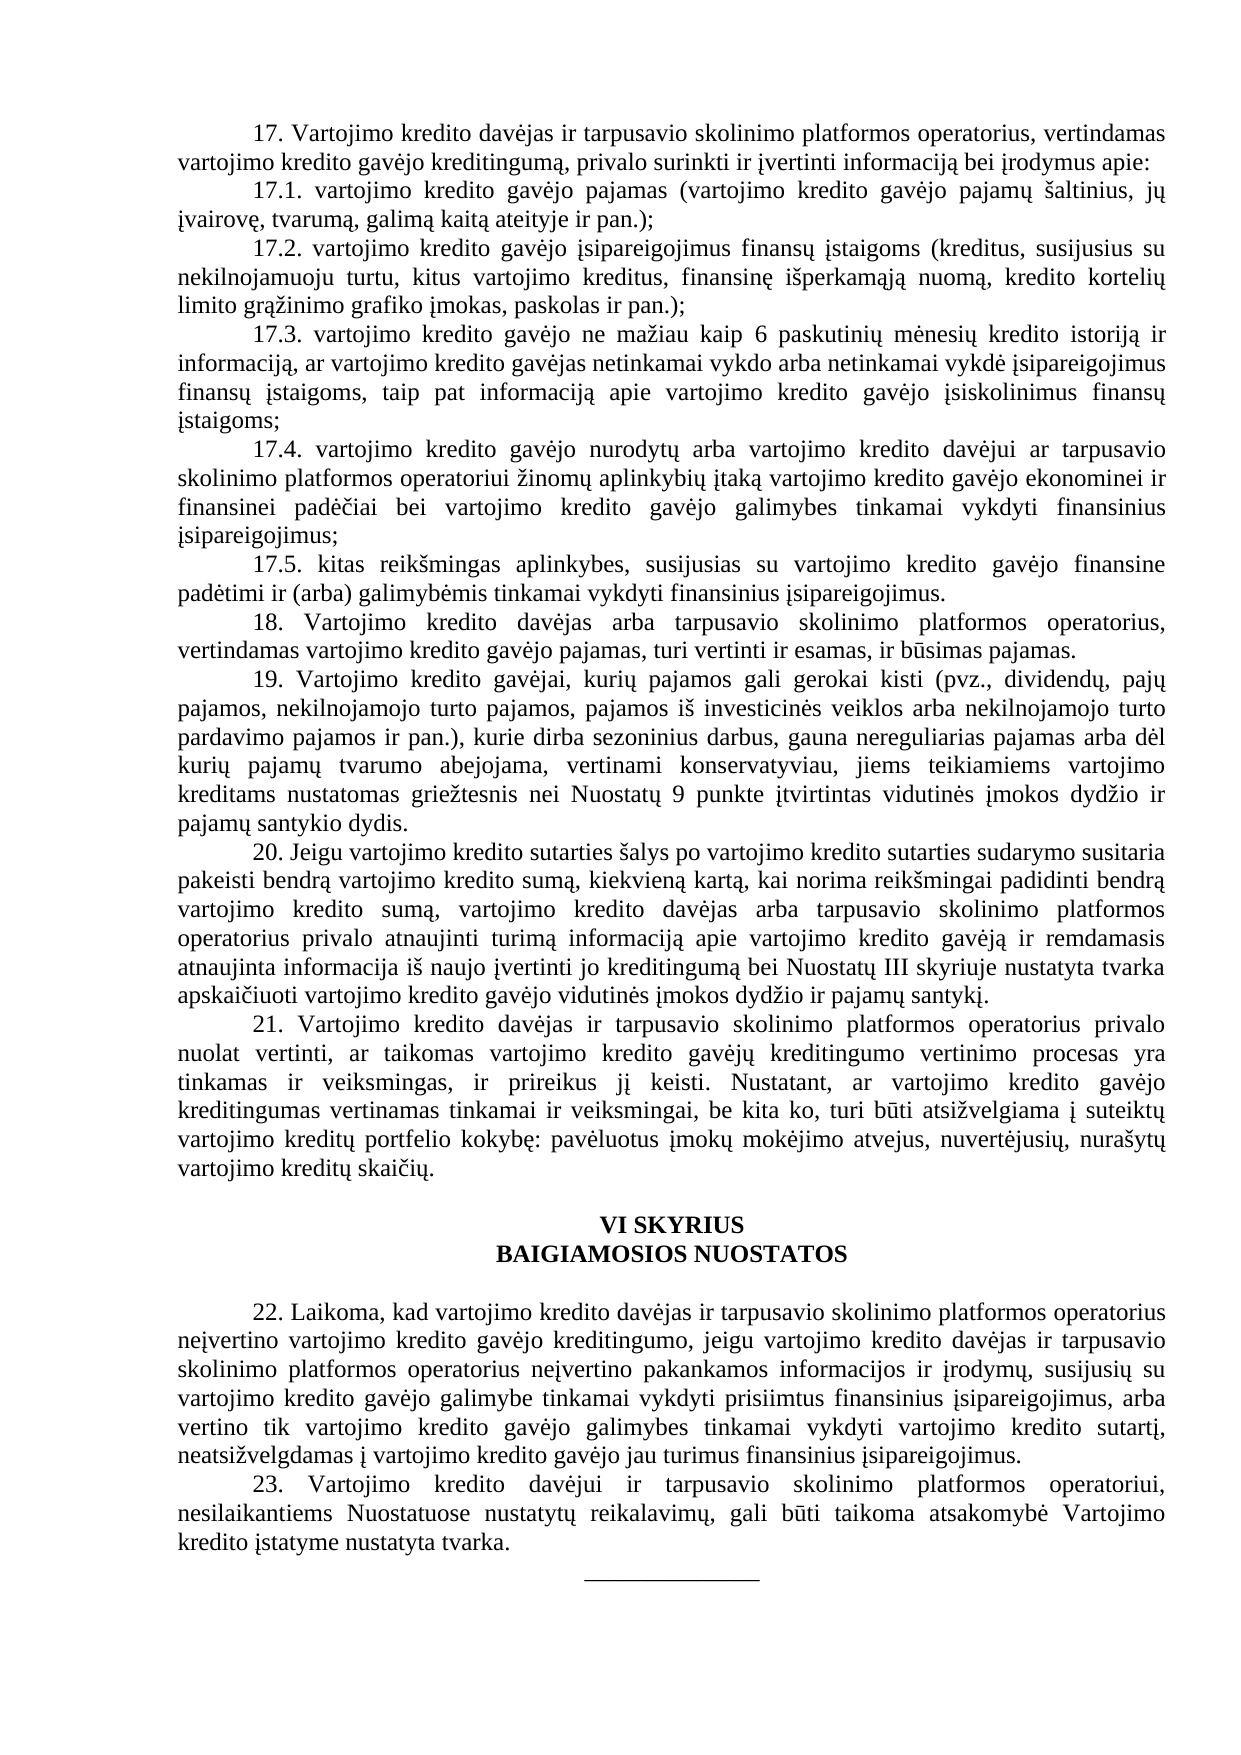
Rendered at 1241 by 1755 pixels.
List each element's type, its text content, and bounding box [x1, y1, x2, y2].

text 17.3. vartojimo kredito gavėjo ne mažiau kaip 6 paskutinių mėnesių kredito istoriją ir informaciją, ar vartojimo kredito gavėjas netinkamai vykdo arba netinkamai vykdė įsipareigojimus finansų įstaigoms, taip pat informaciją apie vartojimo kredito gavėjo įsiskolinimus finansų įstaigoms; [177, 319, 1166, 434]
text 18. Vartojimo kredito davėjas arba tarpusavio skolinimo platformos operatorius, vertindamas vartojimo kredito gavėjo pajamas, turi vertinti ir esamas, ir būsimas pajamas. [177, 607, 1166, 664]
text 17.2. vartojimo kredito gavėjo įsipareigojimus finansų įstaigoms (kreditus, susijusius su nekilnojamuoju turtu, kitus vartojimo kreditus, finansinę išperkamąją nuomą, kredito kortelių limito grąžinimo grafiko įmokas, paskolas ir pan.); [177, 233, 1166, 319]
text 19. Vartojimo kredito gavėjai, kurių pajamos gali gerokai kisti (pvz., dividendų, pajų pajamos, nekilnojamojo turto pajamos, pajamos iš investicinės veiklos arba nekilnojamojo turto pardavimo pajamos ir pan.), kurie dirba sezoninius darbus, gauna nereguliarias pajamas arba dėl kurių pajamų tvarumo abejojama, vertinami konservatyviau, jiems teikiamiems vartojimo kreditams nustatomas griežtesnis nei Nuostatų 9 punkte įtvirtintas vidutinės įmokos dydžio ir pajamų santykio dydis. [177, 664, 1166, 837]
text 17.4. vartojimo kredito gavėjo nurodytų arba vartojimo kredito davėjui ar tarpusavio skolinimo platformos operatoriui žinomų aplinkybių įtaką vartojimo kredito gavėjo ekonominei ir finansinei padėčiai bei vartojimo kredito gavėjo galimybes tinkamai vykdyti finansinius įsipareigojimus; [177, 434, 1166, 549]
text 20. Jeigu vartojimo kredito sutarties šalys po vartojimo kredito sutarties sudarymo susitaria pakeisti bendrą vartojimo kredito sumą, kiekvieną kartą, kai norima reikšmingai padidinti bendrą vartojimo kredito sumą, vartojimo kredito davėjas arba tarpusavio skolinimo platformos operatorius privalo atnaujinti turimą informaciją apie vartojimo kredito gavėją ir remdamasis atnaujinta informacija iš naujo įvertinti jo kreditingumą bei Nuostatų III skyriuje nustatyta tvarka apskaičiuoti vartojimo kredito gavėjo vidutinės įmokos dydžio ir pajamų santykį. [177, 837, 1166, 1009]
text 17.1. vartojimo kredito gavėjo pajamas (vartojimo kredito gavėjo pajamų šaltinius, jų įvairovę, tvarumą, galimą kaitą ateityje ir pan.); [177, 176, 1166, 233]
text 23. Vartojimo kredito davėjui ir tarpusavio skolinimo platformos operatoriui, nesilaikantiems Nuostatuose nustatytų reikalavimų, gali būti taikoma atsakomybė Vartojimo kredito įstatyme nustatyta tvarka. [177, 1469, 1166, 1556]
text 21. Vartojimo kredito davėjas ir tarpusavio skolinimo platformos operatorius privalo nuolat vertinti, ar taikomas vartojimo kredito gavėjų kreditingumo vertinimo procesas yra tinkamas ir veiksmingas, ir prireikus jį keisti. Nustatant, ar vartojimo kredito gavėjo kreditingumas vertinamas tinkamai ir veiksmingai, be kita ko, turi būti atsižvelgiama į suteiktų vartojimo kreditų portfelio kokybę: pavėluotus įmokų mokėjimo atvejus, nuvertėjusių, nurašytų vartojimo kreditų skaičių. [177, 1009, 1166, 1182]
text ______________ [177, 1556, 1166, 1584]
text 17.5. kitas reikšmingas aplinkybes, susijusias su vartojimo kredito gavėjo finansine padėtimi ir (arba) galimybėmis tinkamai vykdyti finansinius įsipareigojimus. [177, 549, 1166, 607]
text BAIGIAMOSIOS NUOSTATOS [177, 1239, 1166, 1268]
text VI SKYRIUS [177, 1211, 1166, 1239]
text 17. Vartojimo kredito davėjas ir tarpusavio skolinimo platformos operatorius, vertindamas vartojimo kredito gavėjo kreditingumą, privalo surinkti ir įvertinti informaciją bei įrodymus apie: [177, 118, 1166, 176]
text 22. Laikoma, kad vartojimo kredito davėjas ir tarpusavio skolinimo platformos operatorius neįvertino vartojimo kredito gavėjo kreditingumo, jeigu vartojimo kredito davėjas ir tarpusavio skolinimo platformos operatorius neįvertino pakankamos informacijos ir įrodymų, susijusių su vartojimo kredito gavėjo galimybe tinkamai vykdyti prisiimtus finansinius įsipareigojimus, arba vertino tik vartojimo kredito gavėjo galimybes tinkamai vykdyti vartojimo kredito sutartį, neatsižvelgdamas į vartojimo kredito gavėjo jau turimus finansinius įsipareigojimus. [177, 1297, 1166, 1469]
